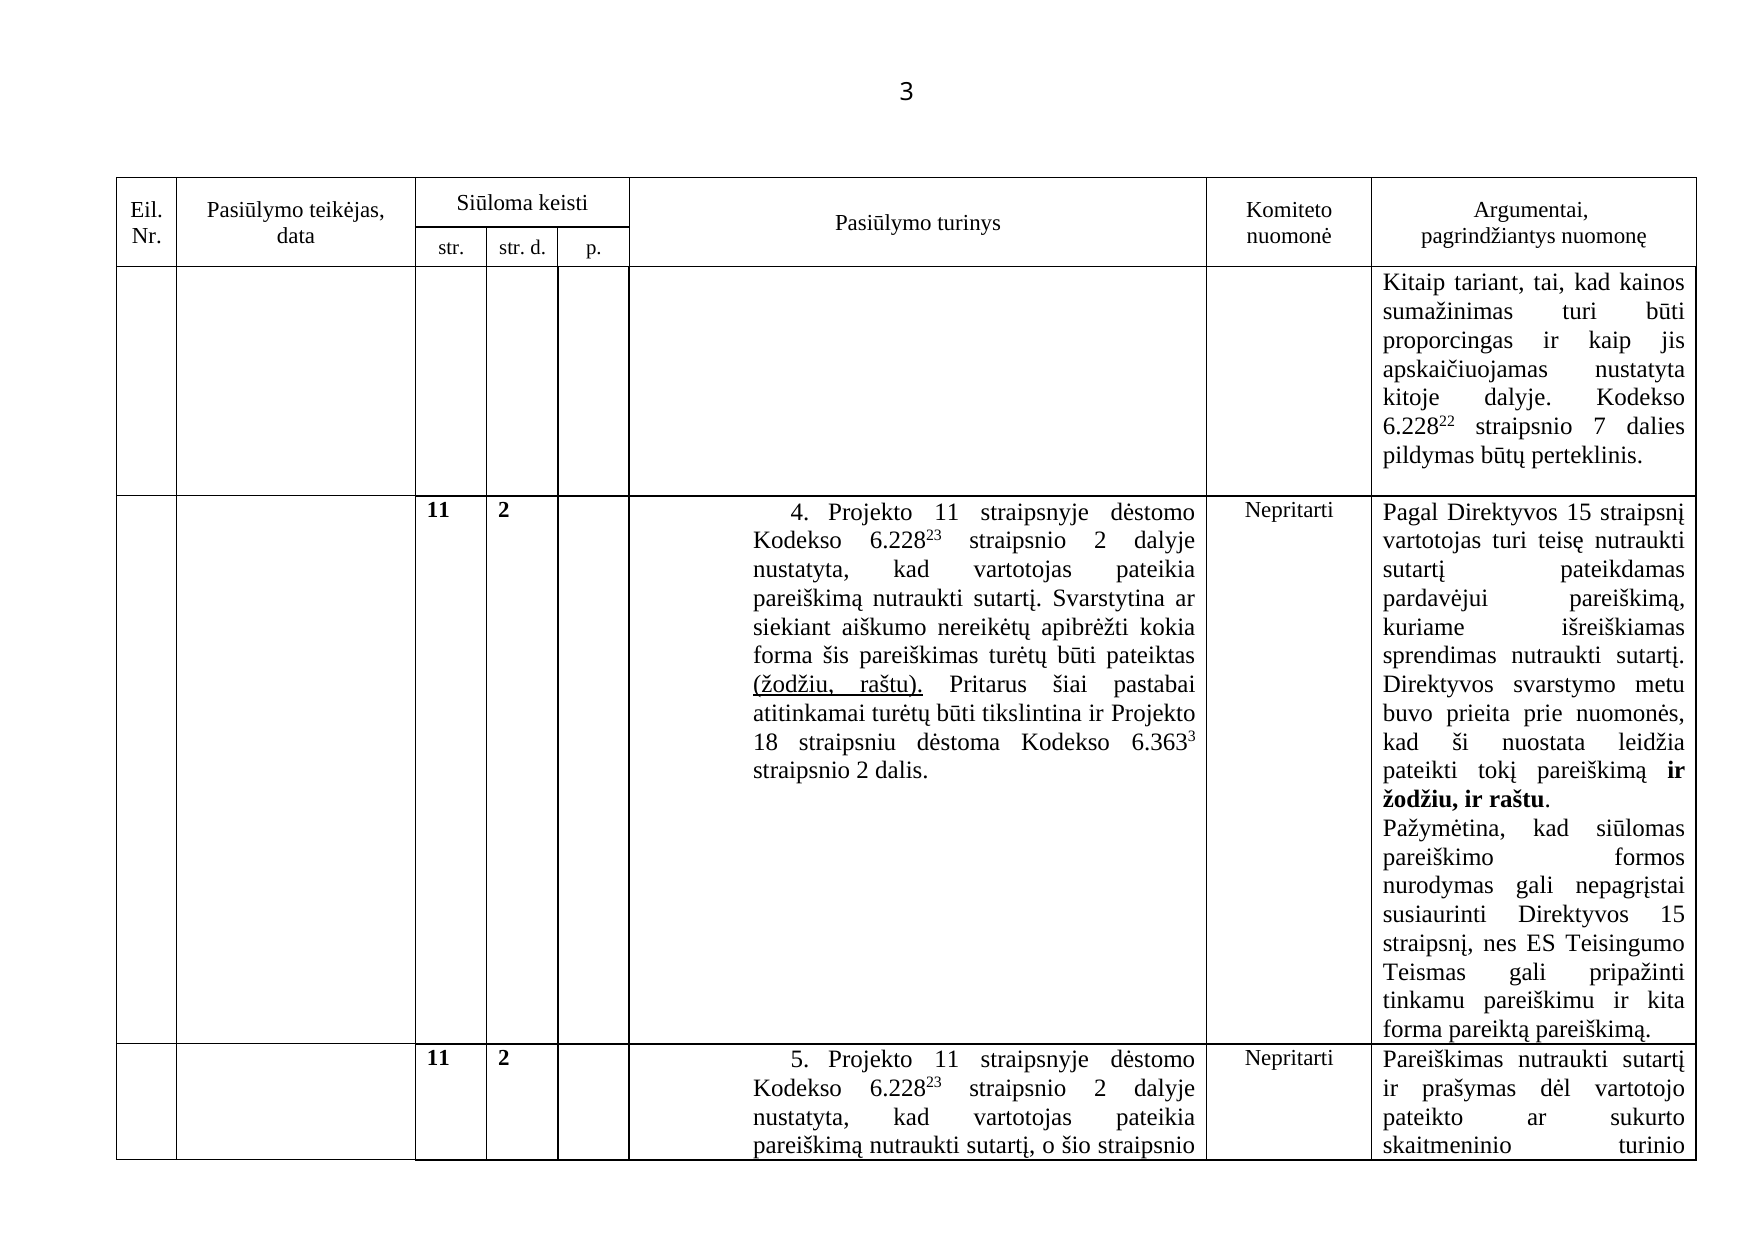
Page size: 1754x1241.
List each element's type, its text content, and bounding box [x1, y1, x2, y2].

table_cell Projekto 11 straipsnyje dėstomo Kodekso 6.22823 straipsnio 2 dalyje nustatyta, kad vartotojas pateikia pareiškimą nutraukti sutartį, o šio straipsnio [630, 1045, 1206, 1159]
table_cell [416, 267, 486, 495]
table_cell p. [558, 228, 629, 266]
table_cell [559, 497, 628, 1043]
table_cell [559, 267, 628, 495]
table_cell [559, 1045, 628, 1159]
table_header Eil. Nr. [117, 178, 176, 266]
table_cell 11 [416, 1045, 486, 1159]
table_cell [630, 267, 1206, 495]
table_cell Projekto 11 straipsnyje dėstomo Kodekso 6.22823 straipsnio 2 dalyje nustatyta, kad vartotojas pateikia pareiškimą nutraukti sutartį. Svarstytina ar siekiant aiškumo nereikėtų apibrėžti kokia forma šis pareiškimas turėtų būti pateiktas (žodžiu, raštu). Pritarus šiai pastabai atitinkamai turėtų būti tikslintina ir Projekto 18 straipsniu dėstoma Kodekso 6.3633 straipsnio 2 dalis. [630, 497, 1206, 1043]
table_cell [117, 496, 176, 1043]
table_header Siūloma keisti [416, 178, 629, 226]
table_header Komiteto nuomonė [1207, 178, 1371, 266]
table_cell [117, 267, 176, 495]
table_cell 11 [416, 497, 486, 1043]
table_cell 2 [487, 497, 557, 1043]
table_cell Pagal Direktyvos 15 straipsnį vartotojas turi teisę nutraukti sutartį pateikdamas pardavėjui pareiškimą, kuriame išreiškiamas sprendimas nutraukti sutartį. Direktyvos svarstymo metu buvo prieita prie nuomonės, kad ši nuostata leidžia pateikti tokį pareiškimą ir žodžiu, ir raštu. Pažymėtina, kad siūlomas pareiškimo formos nurodymas gali nepagrįstai susiaurinti Direktyvos 15 straipsnį, nes ES Teisingumo Teismas gali pripažinti tinkamu pareiškimu ir kita forma pareiktą pareiškimą. [1372, 497, 1695, 1043]
table_cell Nepritarti [1207, 1045, 1371, 1159]
table_cell 2 [487, 1045, 557, 1159]
table_cell [177, 267, 415, 495]
table_cell str. d. [487, 228, 557, 266]
table_cell [177, 496, 415, 1043]
table_header Argumentai, pagrindžiantys nuomonę [1372, 178, 1696, 266]
table_cell [117, 1044, 176, 1159]
table_cell str. [416, 228, 486, 266]
table_cell Kitaip tariant, tai, kad kainos sumažinimas turi būti proporcingas ir kaip jis apskaičiuojamas nustatyta kitoje dalyje. Kodekso 6.22822 straipsnio 7 dalies pildymas būtų perteklinis. [1372, 267, 1695, 495]
table_cell [1207, 267, 1371, 495]
table_cell [177, 1044, 415, 1159]
table_cell [487, 267, 557, 495]
table_cell Pareiškimas nutraukti sutartį ir prašymas dėl vartotojo pateikto ar sukurto skaitmeninio turinio [1372, 1045, 1695, 1159]
table_header Pasiūlymo teikėjas, data [177, 178, 415, 266]
table_cell Nepritarti [1207, 497, 1371, 1043]
table_header Pasiūlymo turinys [630, 178, 1206, 266]
